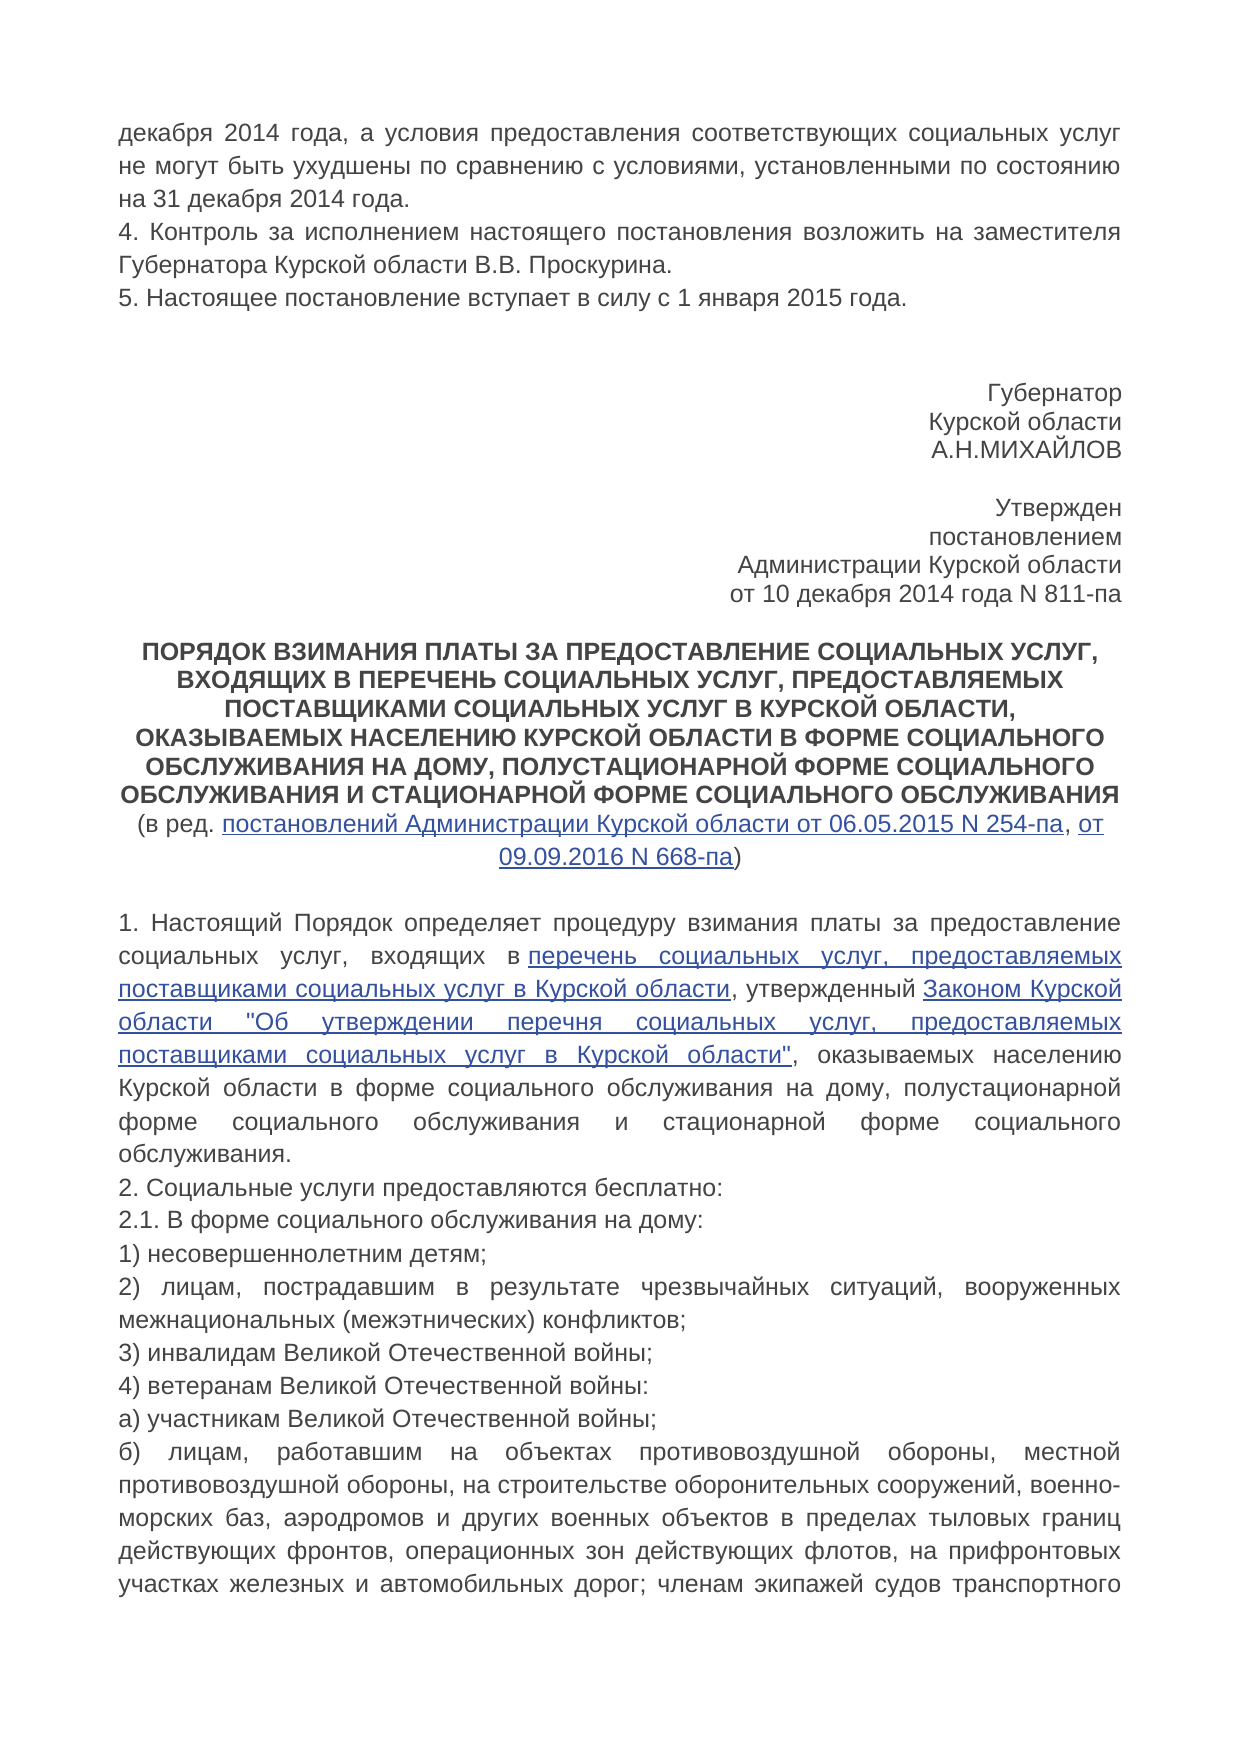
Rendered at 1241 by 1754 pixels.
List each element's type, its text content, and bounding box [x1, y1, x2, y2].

text 1) несовершеннолетним детям; [118, 1238, 1122, 1267]
subtitle Губернатор Курской области А.Н.МИХАЙЛОВ Утвержден постановлением Администрации Курской области от 10 декабря 2014 года N 811-па [118, 349, 1122, 608]
text 2.1. В форме социального обслуживания на дому: [118, 1206, 1122, 1234]
text 4. Контроль за исполнением настоящего постановления возложить на заместителя Губернатора Курской области В.В. Проскурина. [118, 217, 1122, 279]
text 5. Настоящее постановление вступает в силу с 1 января 2015 года. [118, 283, 1122, 312]
text (в ред. постановлений Администрации Курской области от 06.05.2015 N 254-па, от 09.09.2016 N 668-па) [118, 809, 1122, 871]
text б) лицам, работавшим на объектах противовоздушной обороны, местной противовоздушной обороны, на строительстве оборонительных сооружений, военно-морских баз, аэродромов и других военных объектов в пределах тыловых границ действующих фронтов, операционных зон действующих флотов, на прифронтовых участках железных и автомобильных дорог; членам экипажей судов транспортного [118, 1437, 1122, 1597]
text 1. Настоящий Порядок определяет процедуру взимания платы за предоставление социальных услуг, входящих в перечень социальных услуг, предоставляемых поставщиками социальных услуг в Курской области, утвержденный Законом Курской области "Об утверждении перечня социальных услуг, предоставляемых [118, 908, 1122, 1032]
text 2. Социальные услуги предоставляются бесплатно: [118, 1172, 1122, 1201]
text поставщиками социальных услуг в Курской области", оказываемых населению Курской области в форме социального обслуживания на дому, полустационарной форме социального обслуживания и стационарной форме социального обслуживания. [118, 1034, 1122, 1168]
text а) участникам Великой Отечественной войны; [118, 1404, 1122, 1432]
text декабря 2014 года, а условия предоставления соответствующих социальных услуг не могут быть ухудшены по сравнению с условиями, установленными по состоянию на 31 декабря 2014 года. [118, 118, 1122, 213]
text 4) ветеранам Великой Отечественной войны: [118, 1371, 1122, 1399]
subtitle ПОРЯДОК ВЗИМАНИЯ ПЛАТЫ ЗА ПРЕДОСТАВЛЕНИЕ СОЦИАЛЬНЫХ УСЛУГ, ВХОДЯЩИХ В ПЕРЕЧЕНЬ СОЦИАЛЬНЫХ УСЛУГ, ПРЕДОСТАВЛЯЕМЫХ ПОСТАВЩИКАМИ СОЦИАЛЬНЫХ УСЛУГ В КУРСКОЙ ОБЛАСТИ, ОКАЗЫВАЕМЫХ НАСЕЛЕНИЮ КУРСКОЙ ОБЛАСТИ В ФОРМЕ СОЦИАЛЬНОГО ОБСЛУЖИВАНИЯ НА ДОМУ, ПОЛУСТАЦИОНАРНОЙ ФОРМЕ СОЦИАЛЬНОГО ОБСЛУЖИВАНИЯ И СТАЦИОНАРНОЙ ФОРМЕ СОЦИАЛЬНОГО ОБСЛУЖИВАНИЯ [118, 637, 1122, 809]
text 2) лицам, пострадавшим в результате чрезвычайных ситуаций, вооруженных межнациональных (межэтнических) конфликтов; [118, 1272, 1122, 1333]
text 3) инвалидам Великой Отечественной войны; [118, 1338, 1122, 1366]
